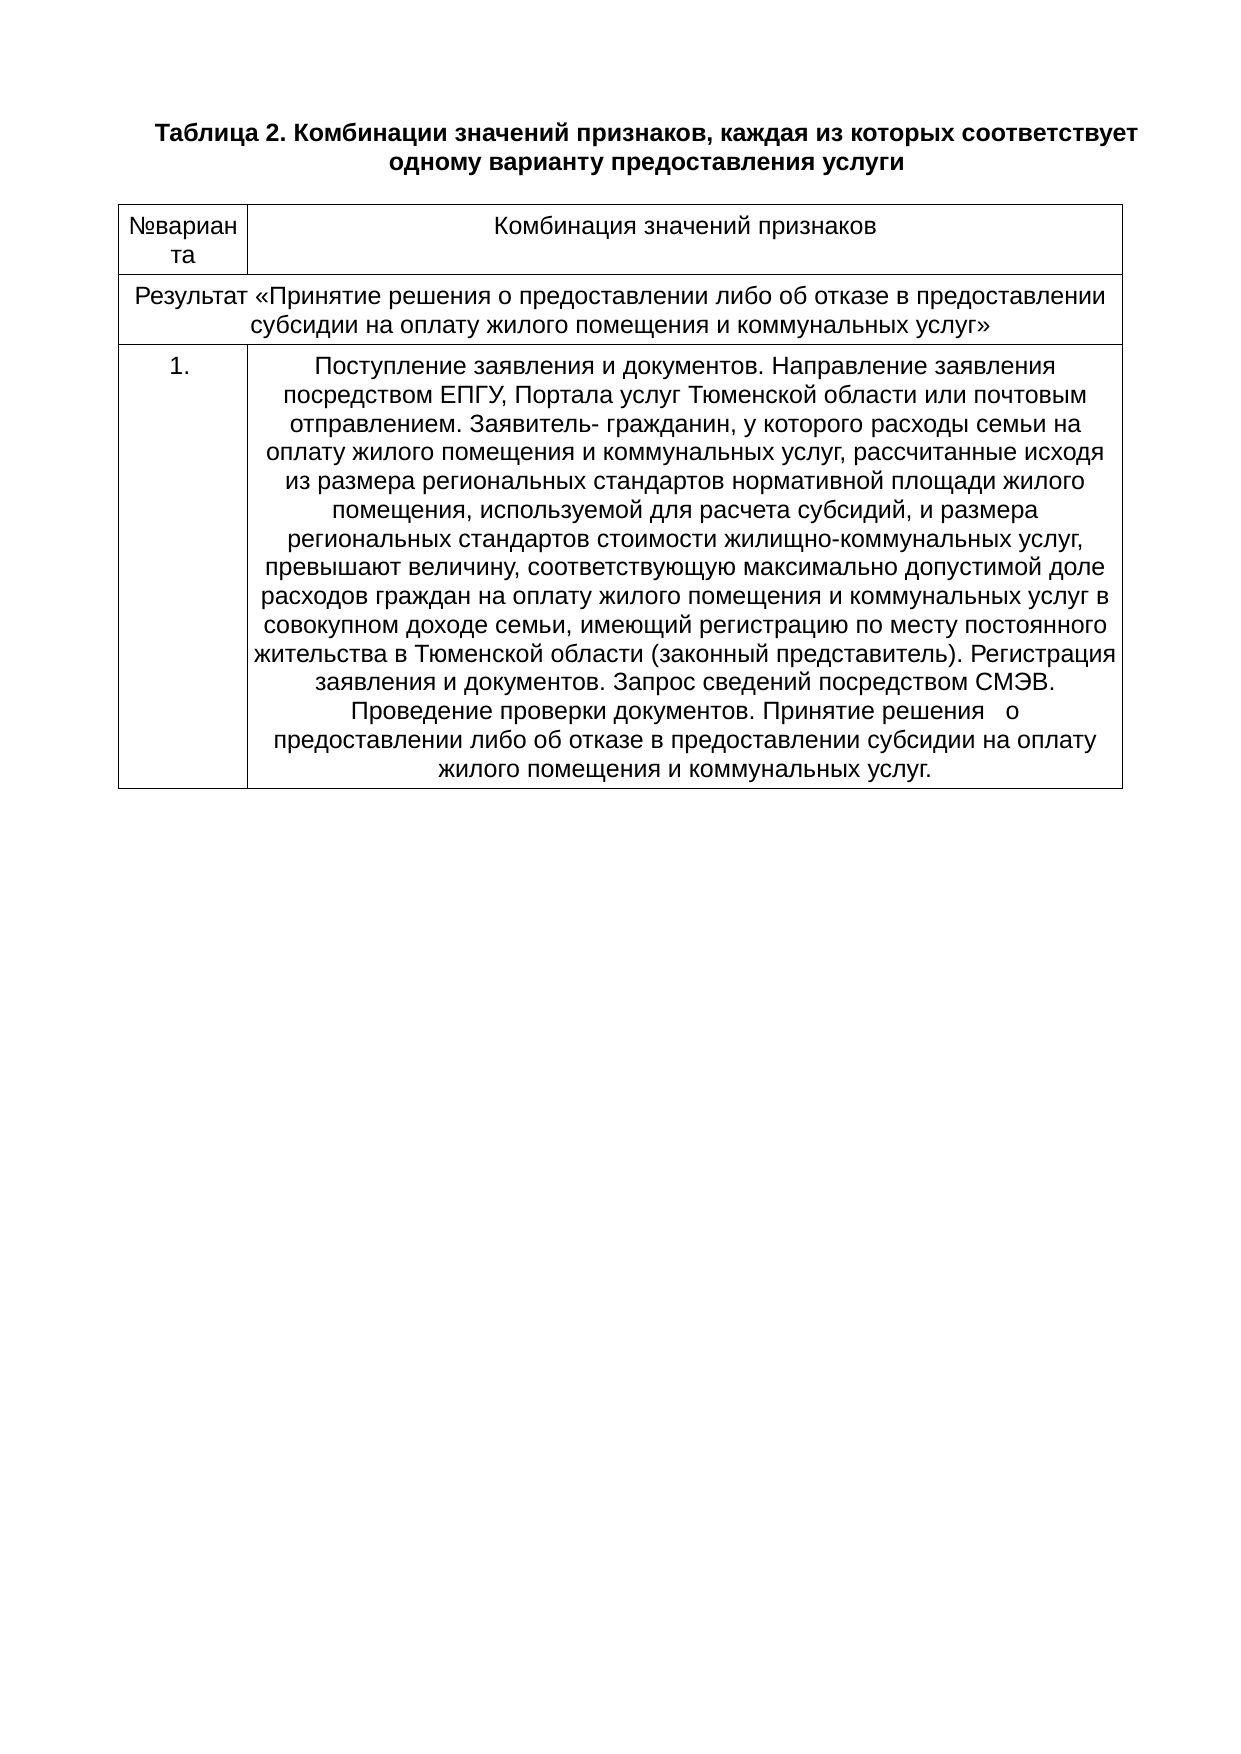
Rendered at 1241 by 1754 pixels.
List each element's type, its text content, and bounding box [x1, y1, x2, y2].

table_header №варианта [119, 205, 247, 274]
table_cell Результат «Принятие решения о предоставлении либо об отказе в предоставлении субсидии на оплату жилого помещения и коммунальных услуг» [119, 275, 1122, 344]
table_cell 1. [119, 345, 247, 788]
table_cell Поступление заявления и документов. Направление заявления посредством ЕПГУ, Портала услуг Тюменской области или почтовым отправлением. Заявитель- гражданин, у которого расходы семьи на оплату жилого помещения и коммунальных услуг, рассчитанные исходя из размера региональных стандартов нормативной площади жилого помещения, используемой для расчета субсидий, и размера региональных стандартов стоимости жилищно-коммунальных услуг, превышают величину, соответствующую максимально допустимой доле расходов граждан на оплату жилого помещения и коммунальных услуг в совокупном доходе семьи, имеющий регистрацию по месту постоянного жительства в Тюменской области (законный представитель). Регистрация заявления и документов. Запрос сведений посредством СМЭВ. Проведение проверки документов. Принятие решения о предоставлении либо об отказе в предоставлении субсидии на оплату жилого помещения и коммунальных услуг. [248, 345, 1122, 788]
text Таблица 2. Комбинации значений признаков, каждая из которых соответствует одному варианту предоставления услуги [118, 118, 1175, 176]
table_header Комбинация значений признаков [248, 205, 1122, 274]
